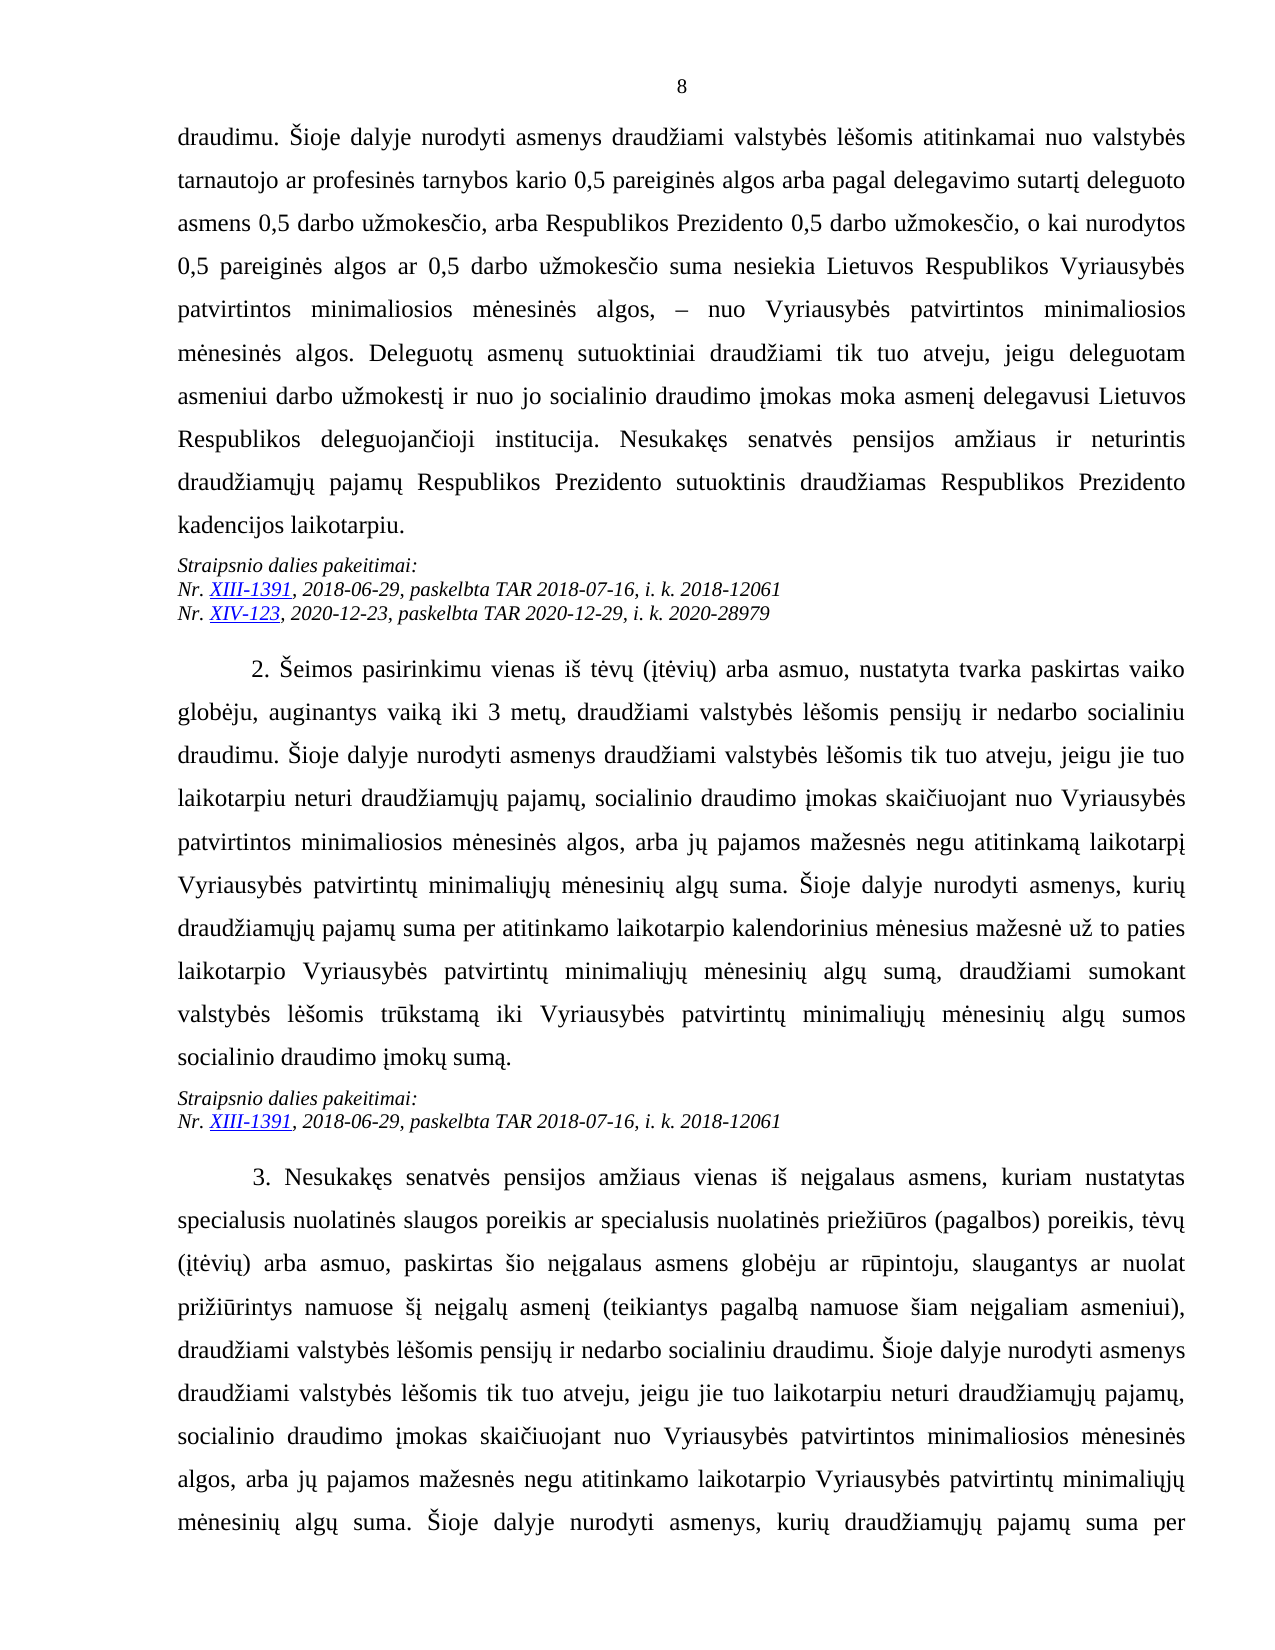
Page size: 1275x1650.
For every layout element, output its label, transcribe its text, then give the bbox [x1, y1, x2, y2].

text 2. Šeimos pasirinkimu vienas iš tėvų (įtėvių) arba asmuo, nustatyta tvarka paskirtas vaiko globėju, auginantys vaiką iki 3 metų, draudžiami valstybės lėšomis pensijų ir nedarbo socialiniu draudimu. Šioje dalyje nurodyti asmenys draudžiami valstybės lėšomis tik tuo atveju, jeigu jie tuo laikotarpiu neturi draudžiamųjų pajamų, socialinio draudimo įmokas skaičiuojant nuo Vyriausybės patvirtintos minimaliosios mėnesinės algos, arba jų pajamos mažesnės negu atitinkamą laikotarpį Vyriausybės patvirtintų minimaliųjų mėnesinių algų suma. Šioje dalyje nurodyti asmenys, kurių draudžiamųjų pajamų suma per atitinkamo laikotarpio kalendorinius mėnesius mažesnė už to paties laikotarpio Vyriausybės patvirtintų minimaliųjų mėnesinių algų sumą, draudžiami sumokant valstybės lėšomis trūkstamą iki Vyriausybės patvirtintų minimaliųjų mėnesinių algų sumos socialinio draudimo įmokų sumą. [177, 654, 1186, 1071]
text draudimu. Šioje dalyje nurodyti asmenys draudžiami valstybės lėšomis atitinkamai nuo valstybės tarnautojo ar profesinės tarnybos kario 0,5 pareiginės algos arba pagal delegavimo sutartį deleguoto asmens 0,5 darbo užmokesčio, arba Respublikos Prezidento 0,5 darbo užmokesčio, o kai nurodytos 0,5 pareiginės algos ar 0,5 darbo užmokesčio suma nesiekia Lietuvos Respublikos Vyriausybės patvirtintos minimaliosios mėnesinės algos, – nuo Vyriausybės patvirtintos minimaliosios mėnesinės algos. Deleguotų asmenų sutuoktiniai draudžiami tik tuo atveju, jeigu deleguotam asmeniui darbo užmokestį ir nuo jo socialinio draudimo įmokas moka asmenį delegavusi Lietuvos Respublikos deleguojančioji institucija. Nesukakęs senatvės pensijos amžiaus ir neturintis draudžiamųjų pajamų Respublikos Prezidento sutuoktinis draudžiamas Respublikos Prezidento kadencijos laikotarpiu. [177, 122, 1186, 539]
text Nr. XIII-1391, 2018-06-29, paskelbta TAR 2018-07-16, i. k. 2018-12061 [177, 577, 1186, 601]
text Straipsnio dalies pakeitimai: [177, 553, 1186, 577]
text Nr. XIV-123, 2020-12-23, paskelbta TAR 2020-12-29, i. k. 2020-28979 [177, 601, 1186, 625]
text Nr. XIII-1391, 2018-06-29, paskelbta TAR 2018-07-16, i. k. 2018-12061 [177, 1109, 1186, 1133]
text 3. Nesukakęs senatvės pensijos amžiaus vienas iš neįgalaus asmens, kuriam nustatytas specialusis nuolatinės slaugos poreikis ar specialusis nuolatinės priežiūros (pagalbos) poreikis, tėvų (įtėvių) arba asmuo, paskirtas šio neįgalaus asmens globėju ar rūpintoju, slaugantys ar nuolat prižiūrintys namuose šį neįgalų asmenį (teikiantys pagalbą namuose šiam neįgaliam asmeniui), draudžiami valstybės lėšomis pensijų ir nedarbo socialiniu draudimu. Šioje dalyje nurodyti asmenys draudžiami valstybės lėšomis tik tuo atveju, jeigu jie tuo laikotarpiu neturi draudžiamųjų pajamų, socialinio draudimo įmokas skaičiuojant nuo Vyriausybės patvirtintos minimaliosios mėnesinės algos, arba jų pajamos mažesnės negu atitinkamo laikotarpio Vyriausybės patvirtintų minimaliųjų mėnesinių algų suma. Šioje dalyje nurodyti asmenys, kurių draudžiamųjų pajamų suma per [177, 1162, 1186, 1536]
text Straipsnio dalies pakeitimai: [177, 1085, 1186, 1109]
